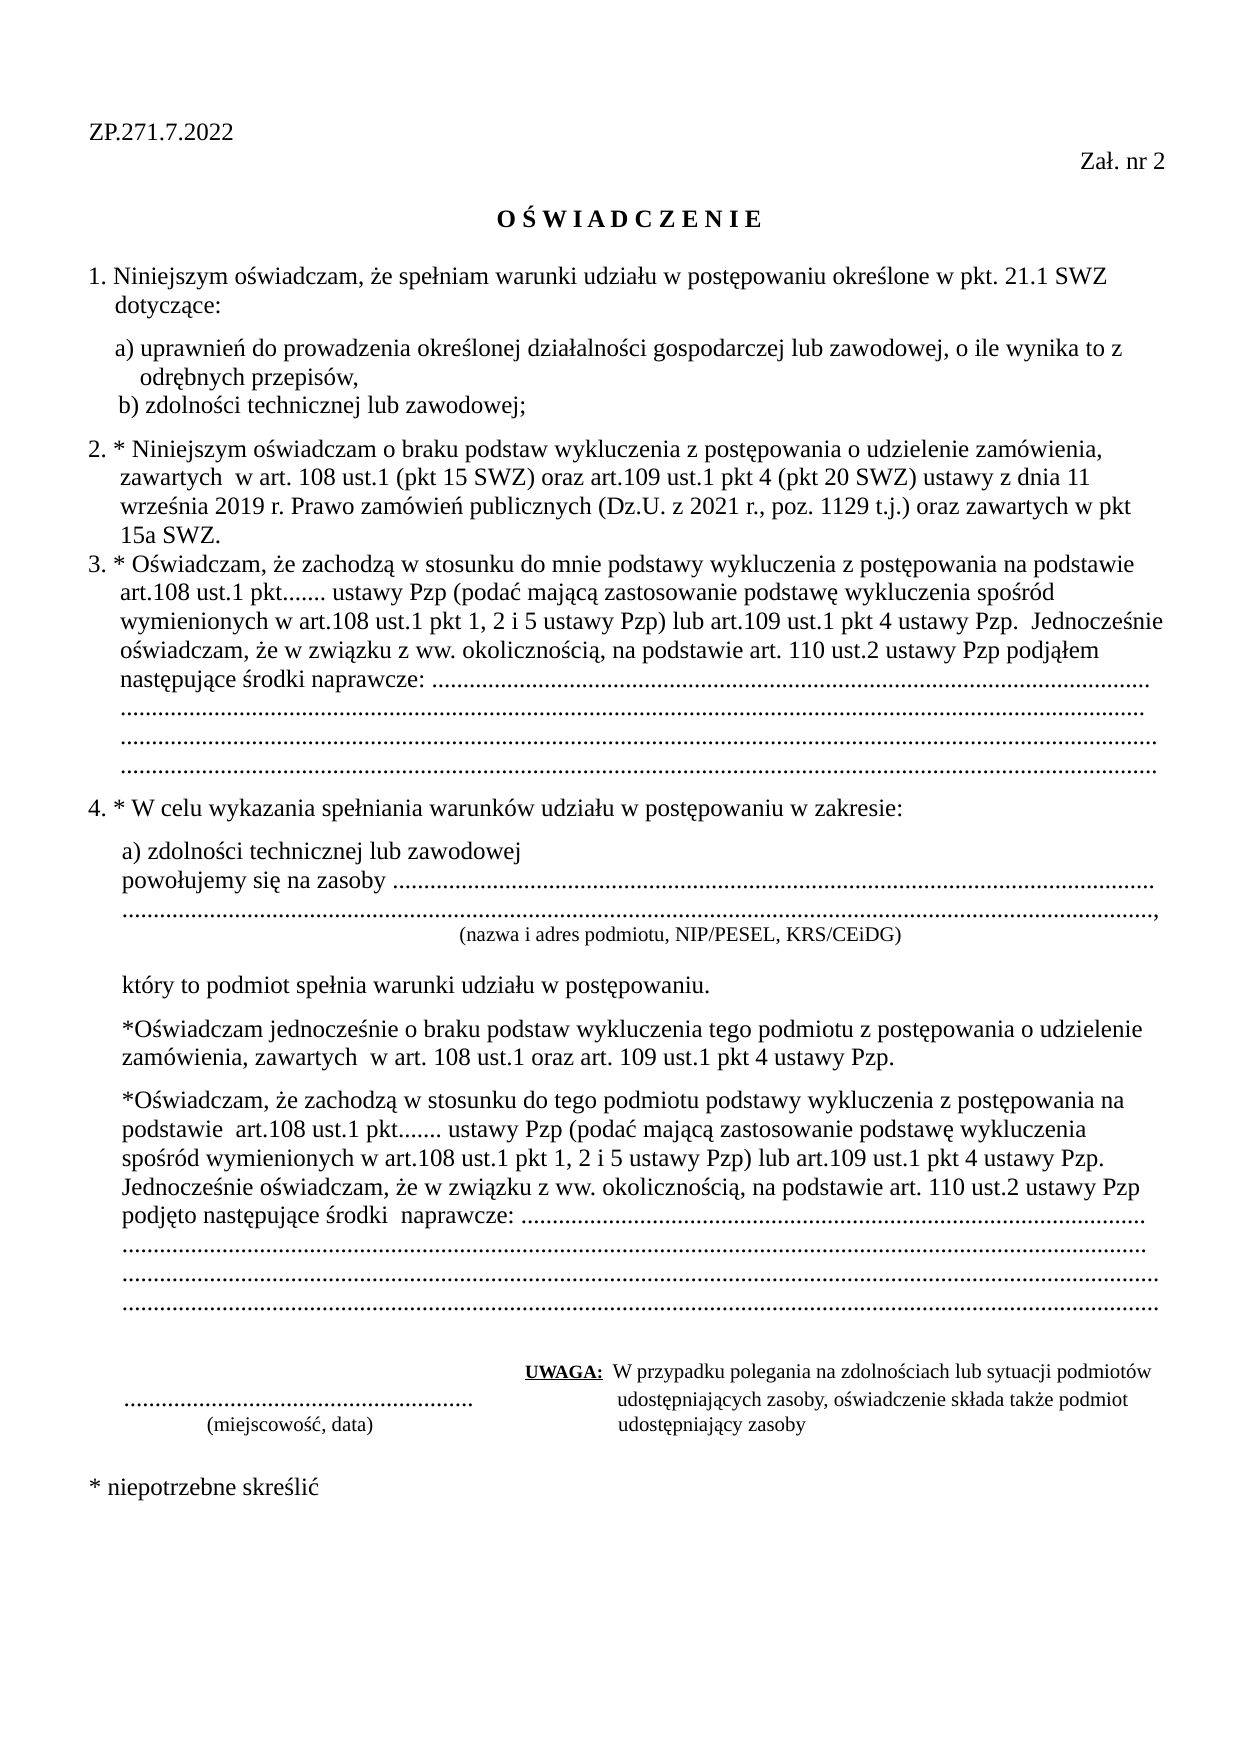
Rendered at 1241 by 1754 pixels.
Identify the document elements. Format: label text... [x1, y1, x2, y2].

text który to podmiot spełnia warunki udziału w postępowaniu. [122, 971, 1169, 999]
list * Oświadczam, że zachodzą w stosunku do mnie podstawy wykluczenia z postępowania na podstawie [88, 549, 1169, 577]
text UWAGA: W przypadku polegania na zdolnościach lub sytuacji podmiotów [122, 1359, 1169, 1383]
text a) uprawnień do prowadzenia określonej działalności gospodarczej lub zawodowej, o ile wynika to z [114, 333, 1169, 362]
list * W celu wykazania spełniania warunków udziału w postępowaniu w zakresie: [88, 793, 1169, 822]
text ...................................................................................................................................................................... [120, 750, 1169, 779]
text art.108 ust.1 pkt....... ustawy Pzp (podać mającą zastosowanie podstawę wykluczenia spośród [120, 577, 1169, 606]
text oświadczam, że w związku z ww. okolicznością, na podstawie art. 110 ust.2 ustawy Pzp podjąłem [120, 635, 1169, 664]
text zamówienia, zawartych w art. 108 ust.1 oraz art. 109 ust.1 pkt 4 ustawy Pzp. [122, 1042, 1169, 1071]
text odrębnych przepisów, [114, 362, 1169, 391]
text (nazwa i adres podmiotu, NIP/PESEL, KRS/CEiDG) [122, 922, 1169, 946]
subtitle O Ś W I A D C Z E N I E [88, 204, 1169, 232]
text następujące środki naprawcze: ................................................................................................................... [120, 664, 1169, 692]
text Zał. nr 2 [88, 146, 1169, 175]
text powołujemy się na zasoby .......................................................................................................................... [122, 865, 1169, 894]
text wymienionych w art.108 ust.1 pkt 1, 2 i 5 ustawy Pzp) lub art.109 ust.1 pkt 4 ustawy Pzp. Jednocześnie [120, 606, 1169, 635]
text *Oświadczam jednocześnie o braku podstaw wykluczenia tego podmiotu z postępowania o udzielenie [122, 1014, 1169, 1042]
text .................................................................................................................................................................... [120, 692, 1169, 721]
text .................................................................................................................................................................... [122, 1229, 1169, 1258]
text ...................................................................................................................................................................... [120, 721, 1169, 750]
text *Oświadczam, że zachodzą w stosunku do tego podmiotu podstawy wykluczenia z postępowania na [122, 1086, 1169, 1114]
list Niniejszym oświadczam, że spełniam warunki udziału w postępowaniu określone w pkt. 21.1 SWZ [88, 261, 1169, 290]
text * niepotrzebne skreślić [88, 1472, 1169, 1500]
text ZP.271.7.2022 [88, 117, 1169, 146]
list * Niniejszym oświadczam o braku podstaw wykluczenia z postępowania o udzielenie zamówienia, [88, 434, 1169, 462]
text ....................................................................................................................................................................., [122, 894, 1169, 922]
text września 2019 r. Prawo zamówień publicznych (Dz.U. z 2021 r., poz. 1129 t.j.) oraz zawartych w pkt 15a SWZ. [120, 491, 1169, 549]
text ........................................................ udostępniających zasoby, oświadczenie składa także podmiot [123, 1383, 1169, 1411]
text ...................................................................................................................................................................... [122, 1258, 1169, 1287]
text (miejscowość, data) udostępniający zasoby [123, 1411, 1169, 1436]
text a) zdolności technicznej lub zawodowej [122, 836, 1169, 865]
text b) zdolności technicznej lub zawodowej; [118, 391, 1169, 419]
text ...................................................................................................................................................................... [122, 1287, 1169, 1316]
text zawartych w art. 108 ust.1 (pkt 15 SWZ) oraz art.109 ust.1 pkt 4 (pkt 20 SWZ) ustawy z dnia 11 [120, 462, 1169, 491]
text dotyczące: [114, 290, 1169, 319]
text podstawie art.108 ust.1 pkt....... ustawy Pzp (podać mającą zastosowanie podstawę wykluczenia spośród wymienionych w art.108 ust.1 pkt 1, 2 i 5 ustawy Pzp) lub art.109 ust.1 pkt 4 ustawy Pzp. Jednocześnie oświadczam, że w związku z ww. okolicznością, na podstawie art. 110 ust.2 ustawy Pzp podjęto następujące środki naprawcze: .................................................................................................... [122, 1114, 1169, 1229]
